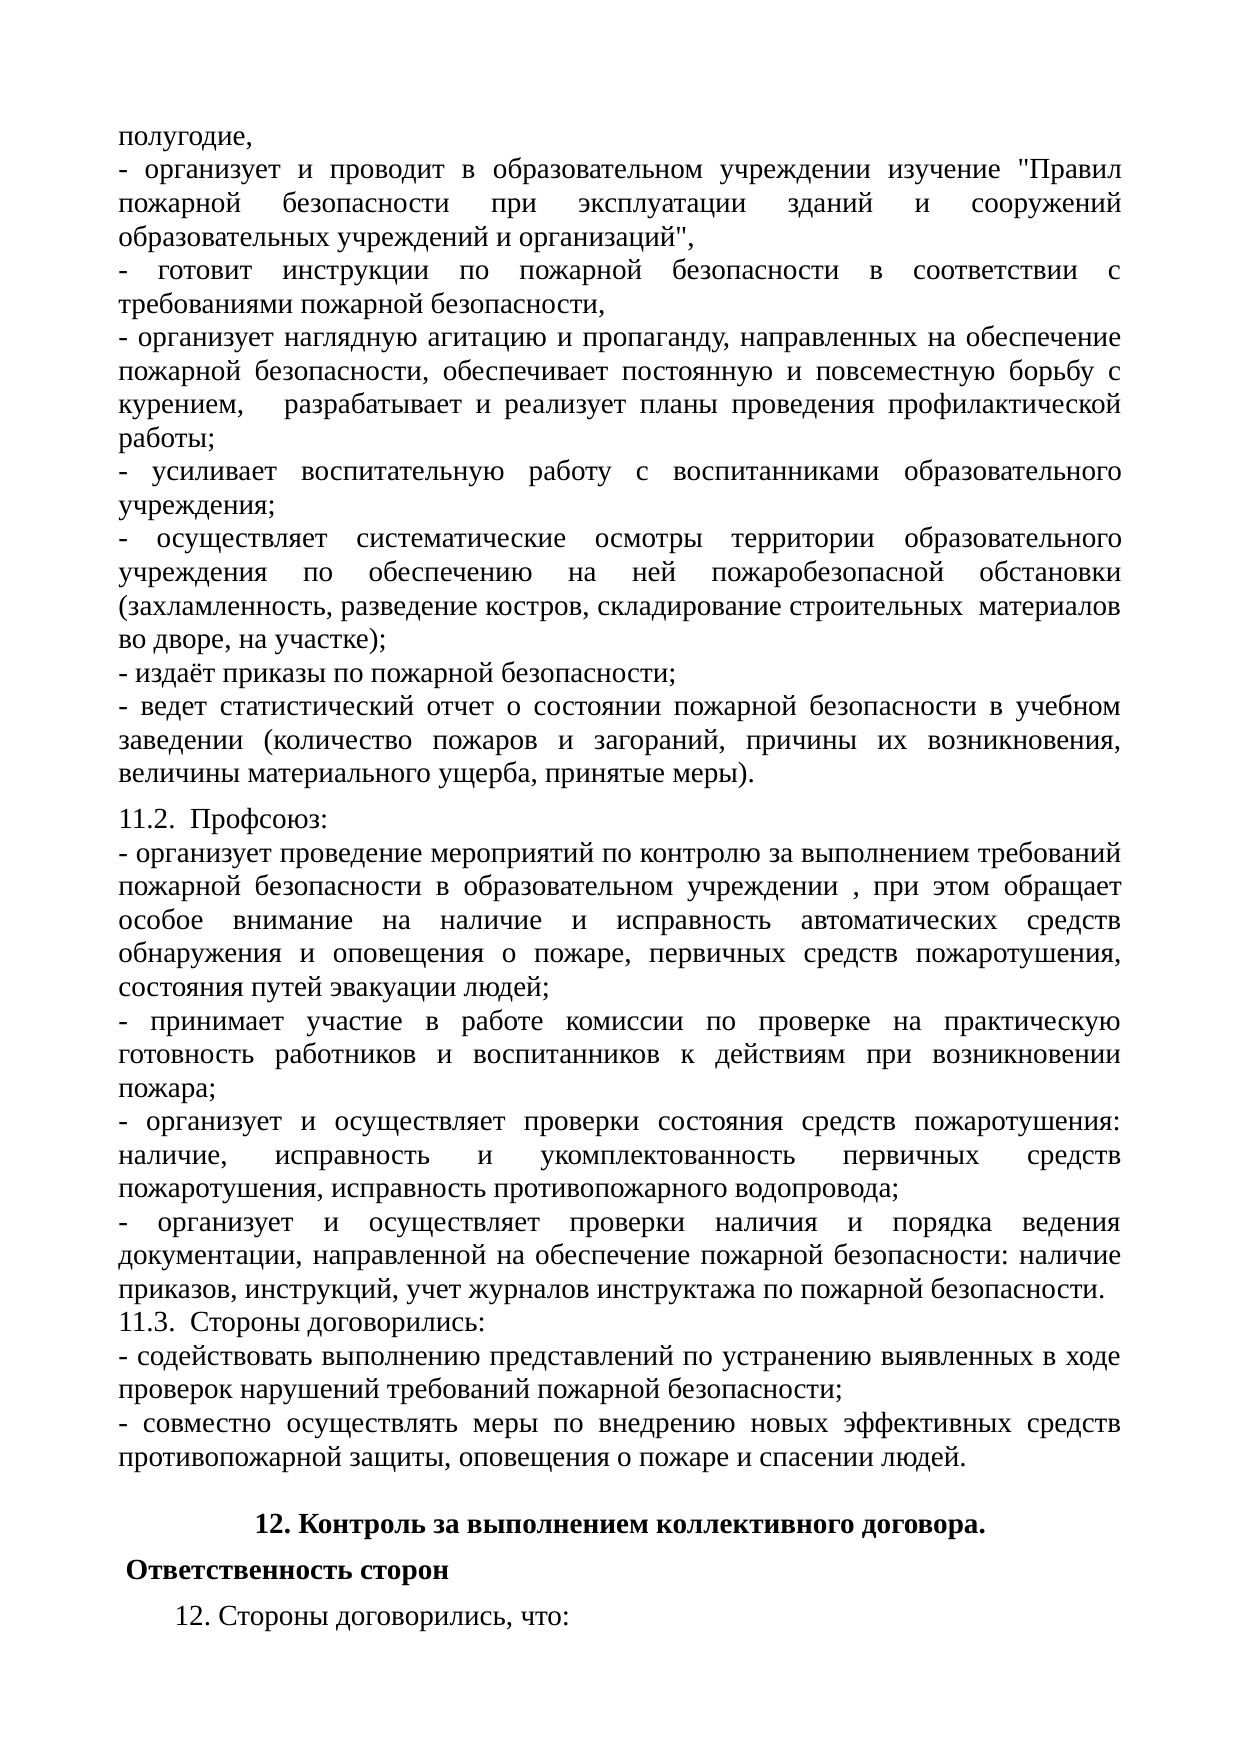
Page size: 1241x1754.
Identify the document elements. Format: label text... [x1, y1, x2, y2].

text 11.2. Профсоюз: [118, 801, 1122, 835]
text 11.3. Стороны договорились: [118, 1304, 1122, 1338]
text - содействовать выполнению представлений по устранению выявленных в ходе проверок нарушений требований пожарной безопасности; [118, 1338, 1122, 1405]
text - издаёт приказы по пожарной безопасности; [118, 655, 1122, 688]
text - совместно осуществлять меры по внедрению новых эффективных средств противопожарной защиты, оповещения о пожаре и спасении людей. [118, 1405, 1122, 1472]
text - организует и проводит в образовательном учреждении изучение "Правил пожарной безопасности при эксплуатации зданий и сооружений образовательных учреждений и организаций", [118, 152, 1122, 252]
text 12. Контроль за выполнением коллективного договора. [118, 1506, 1122, 1539]
text - организует проведение мероприятий по контролю за выполнением требований пожарной безопасности в образовательном учреждении , при этом обращает особое внимание на наличие и исправность автоматических средств обнаружения и оповещения о пожаре, первичных средств пожаротушения, состояния путей эвакуации людей; [118, 835, 1122, 1003]
text Ответственность сторон [118, 1552, 1122, 1585]
text - усиливает воспитательную работу с воспитанниками образовательного учреждения; [118, 453, 1122, 521]
text - организует и осуществляет проверки состояния средств пожаротушения: наличие, исправность и укомплектованность первичных средств пожаротушения, исправность противопожарного водопровода; [118, 1103, 1122, 1204]
text - организует и осуществляет проверки наличия и порядка ведения документации, направленной на обеспечение пожарной безопасности: наличие приказов, инструкций, учет журналов инструктажа по пожарной безопасности. [118, 1204, 1122, 1304]
text - осуществляет систематические осмотры территории образовательного учреждения по обеспечению на ней пожаробезопасной обстановки (захламленность, разведение костров, складирование строительных материалов во дворе, на участке); [118, 521, 1122, 655]
text - готовит инструкции по пожарной безопасности в соответствии с требованиями пожарной безопасности, [118, 252, 1122, 319]
text - принимает участие в работе комиссии по проверке на практическую готовность работников и воспитанников к действиям при возникновении пожара; [118, 1003, 1122, 1103]
text 12. Стороны договорились, что: [118, 1598, 1122, 1631]
text - организует наглядную агитацию и пропаганду, направленных на обеспечение пожарной безопасности, обеспечивает постоянную и повсеместную борьбу с курением, разрабатывает и реализует планы проведения профилактической работы; [118, 319, 1122, 453]
text - ведет статистический отчет о состоянии пожарной безопасности в учебном заведении (количество пожаров и загораний, причины их возникновения, величины материального ущерба, принятые меры). [118, 688, 1122, 789]
text полугодие, [118, 118, 1122, 152]
